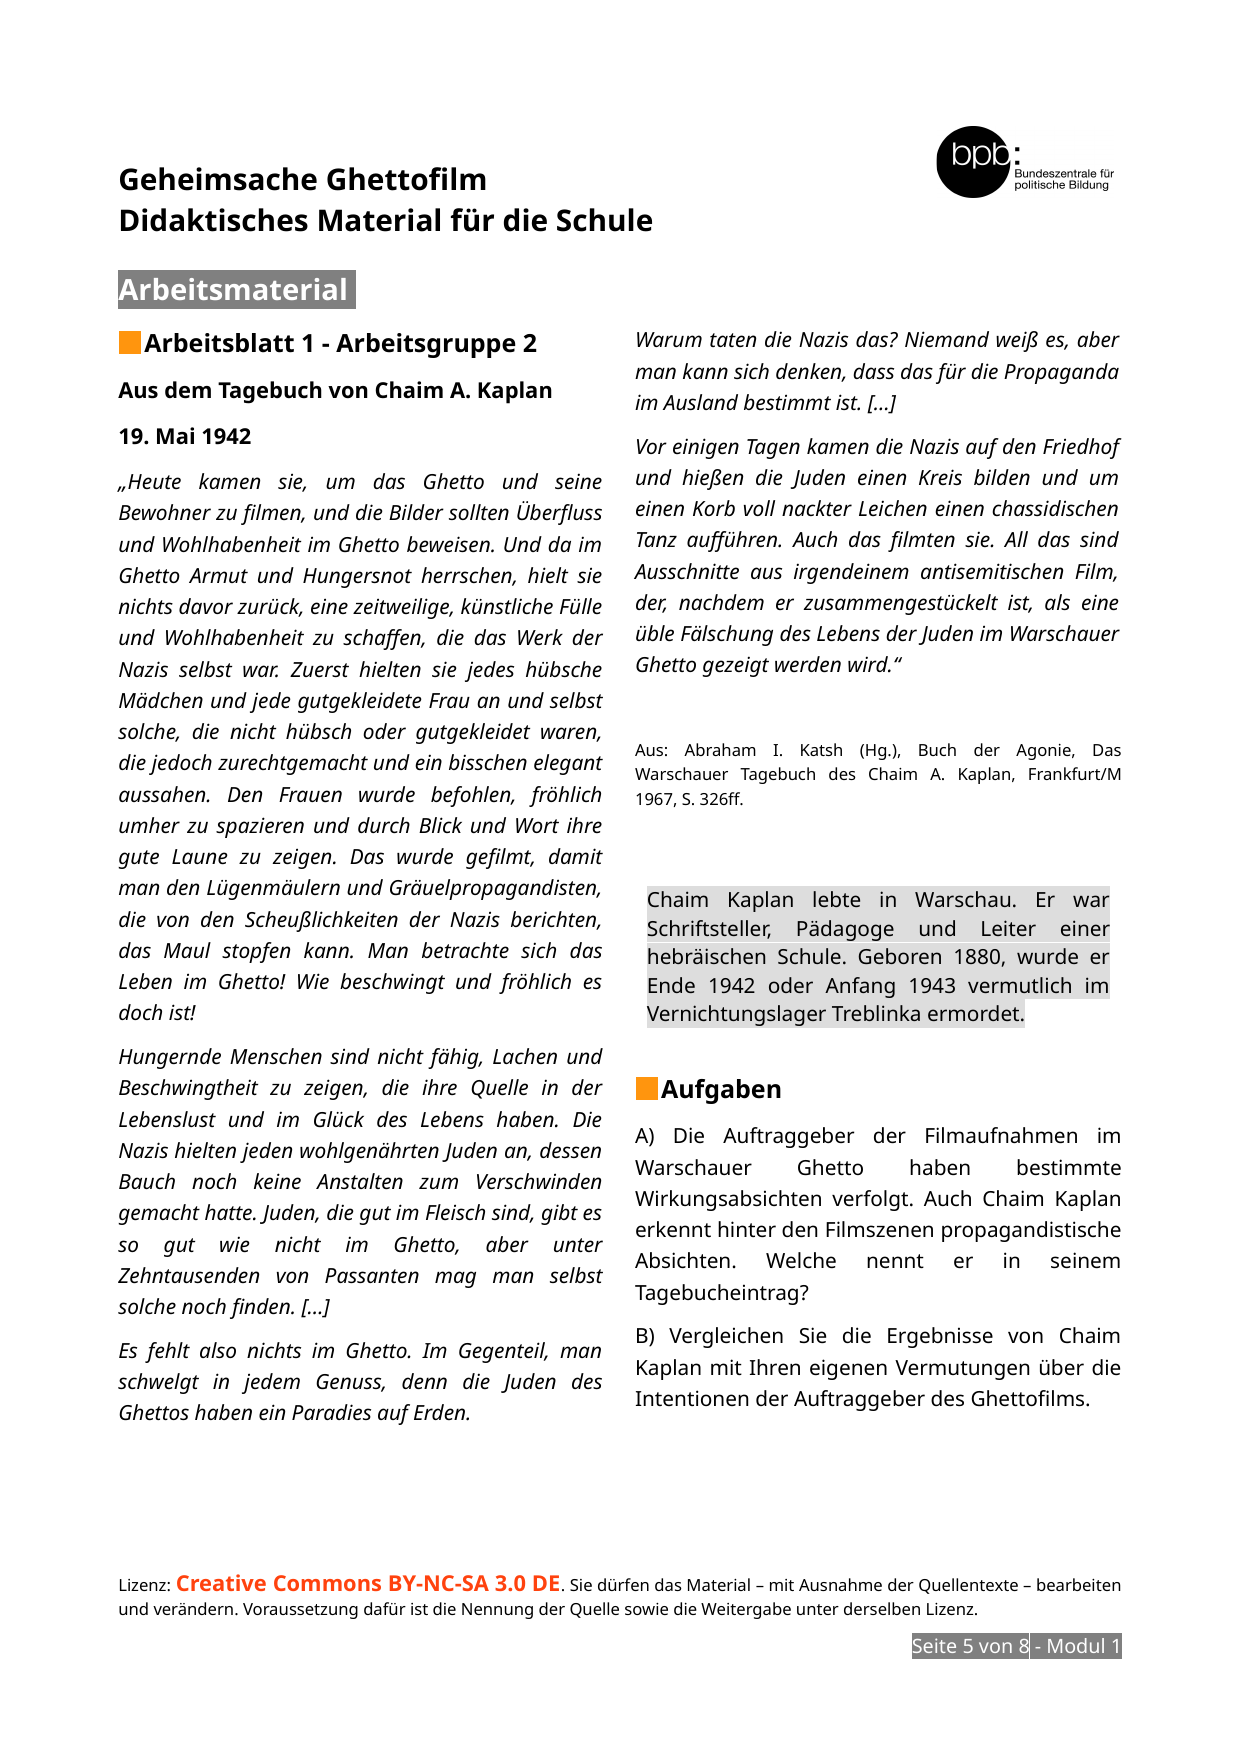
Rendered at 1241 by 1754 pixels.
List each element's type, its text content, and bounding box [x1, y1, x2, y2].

picture [936, 126, 1114, 198]
text Es fehlt also nichts im Ghetto. Im Gegenteil, man schwelgt in jedem Genuss, denn die Juden des Ghettos haben ein Paradies auf Erden. [118, 1336, 605, 1427]
text A) Die Auftraggeber der Filmaufnahmen im Warschauer Ghetto haben bestimmte Wirkungsabsichten verfolgt. Auch Chaim Kaplan erkennt hinter den Filmszenen propagandistische Absichten. Welche nennt er in seinem Tagebucheintrag? [635, 1121, 1122, 1306]
text Arbeitsmaterial [118, 269, 1122, 309]
text „Heute kamen sie, um das Ghetto und seine Bewohner zu filmen, und die Bilder sollten Überfluss und Wohlhabenheit im Ghetto beweisen. Und da im Ghetto Armut und Hungersnot herrschen, hielt sie nichts davor zurück, eine zeitweilige, künstliche Fülle und Wohlhabenheit zu schaffen, die das Werk der Nazis selbst war. Zuerst hielten sie jedes hübsche Mädchen und jede gutgekleidete Frau an und selbst solche, die nicht hübsch oder gutgekleidet waren, die jedoch zurechtgemacht und ein bisschen elegant aussahen. Den Frauen wurde befohlen, fröhlich umher zu spazieren und durch Blick und Wort ihre gute Laune zu zeigen. Das wurde gefilmt, damit man den Lügenmäulern und Gräuelpropagandisten, die von den Scheußlichkeiten der Nazis berichten, das Maul stopfen kann. Man betrachte sich das Leben im Ghetto! Wie beschwingt und fröhlich es doch ist! [118, 466, 605, 1027]
text Chaim Kaplan lebte in Warschau. Er war Schriftsteller, Pädagoge und Leiter einer hebräischen Schule. Geboren 1880, wurde er Ende 1942 oder Anfang 1943 vermutlich im Vernichtungslager Treblinka ermordet. [647, 886, 1110, 1028]
text B) Vergleichen Sie die Ergebnisse von Chaim Kaplan mit Ihren eigenen Vermutungen über die Intentionen der Auftraggeber des Ghettofilms. [635, 1321, 1122, 1412]
text Aus: Abraham I. Katsh (Hg.), Buch der Agonie, Das Warschauer Tagebuch des Chaim A. Kaplan, Frankfurt/M 1967, S. 326ff. [635, 738, 1122, 811]
text 19. Mai 1942 [118, 421, 605, 451]
text Aufgaben [635, 1071, 1122, 1106]
text Aus dem Tagebuch von Chaim A. Kaplan [118, 376, 605, 405]
text Vor einigen Tagen kamen die Nazis auf den Friedhof und hießen die Juden einen Kreis bilden und um einen Korb voll nackter Leichen einen chassidischen Tanz aufführen. Auch das filmten sie. All das sind Ausschnitte aus irgendeinem antisemitischen Film, der, nachdem er zusammengestückelt ist, als eine üble Fälschung des Lebens der Juden im Warschauer Ghetto gezeigt werden wird.“ [635, 432, 1122, 679]
text Hungernde Menschen sind nicht fähig, Lachen und Beschwingtheit zu zeigen, die ihre Quelle in der Lebenslust und im Glück des Lebens haben. Die Nazis hielten jeden wohlgenährten Juden an, dessen Bauch noch keine Anstalten zum Verschwinden gemacht hatte. Juden, die gut im Fleisch sind, gibt es so gut wie nicht im Ghetto, aber unter Zehntausenden von Passanten mag man selbst solche noch finden. […] [118, 1042, 605, 1321]
text Arbeitsblatt 1 - Arbeitsgruppe 2 [118, 326, 605, 360]
text Warum taten die Nazis das? Niemand weiß es, aber man kann sich denken, dass das für die Propaganda im Ausland bestimmt ist. […] [635, 326, 1122, 417]
